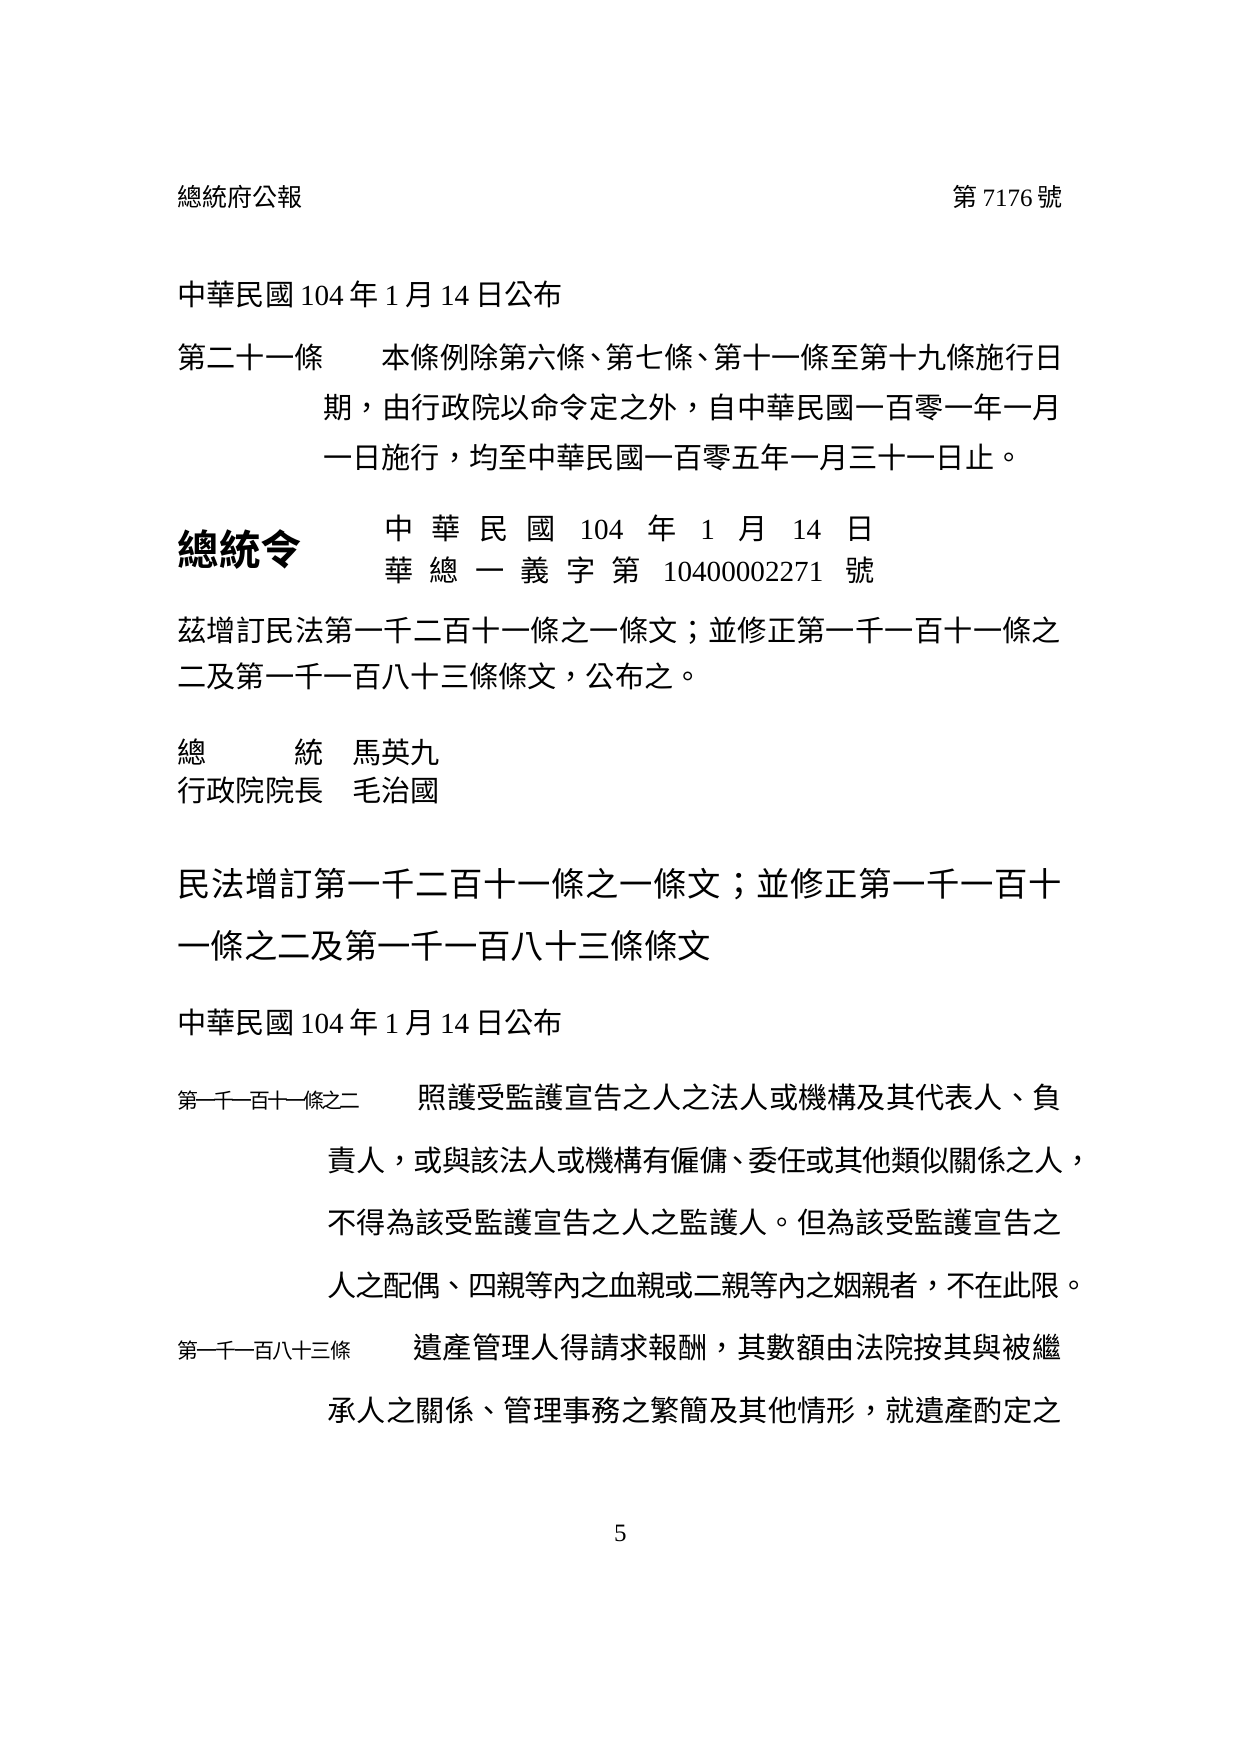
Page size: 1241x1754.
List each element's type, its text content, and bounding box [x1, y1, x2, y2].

text 茲增訂民法第一千二百十一條之一條文；並修正第一千一百十一條之二及第一千一百八十三條條文，公布之。 [177, 604, 1063, 696]
text 行政院院長 毛治國 [177, 771, 1063, 809]
text 總 統 馬英九 [177, 734, 1063, 771]
text 第一千一百八十三條 遺產管理人得請求報酬，其數額由法院按其與被繼承人之關係、管理事務之繁簡及其他情形，就遺產酌定之，必要時，得命聲請人先為墊付。 [177, 1309, 1063, 1434]
text 中華民國104年1月14日公布 [177, 984, 1063, 1046]
text 民法增訂第一千二百十一條之一條文；並修正第一千一百十一條之二及第一千一百八十三條條文 [177, 846, 1063, 971]
text 第一千一百十一條之二 照護受監護宣告之人之法人或機構及其代表人、負責人，或與該法人或機構有僱傭、委任或其他類似關係之人，不得為該受監護宣告之人之監護人。但為該受監護宣告之人之配偶、四親等內之血親或二親等內之姻親者，不在此限。 [177, 1059, 1063, 1309]
text 中華民國104年1月14日公布 [177, 266, 1063, 316]
table_header 總統令 [174, 503, 381, 592]
table_header 中華民國104年1月14日 華總一義字第10400002271號 [381, 503, 877, 592]
text 第二十一條 本條例除第六條、第七條、第十一條至第十九條施行日期，由行政院以命令定之外，自中華民國一百零一年一月一日施行，均至中華民國一百零五年一月三十一日止。 [177, 328, 1063, 478]
